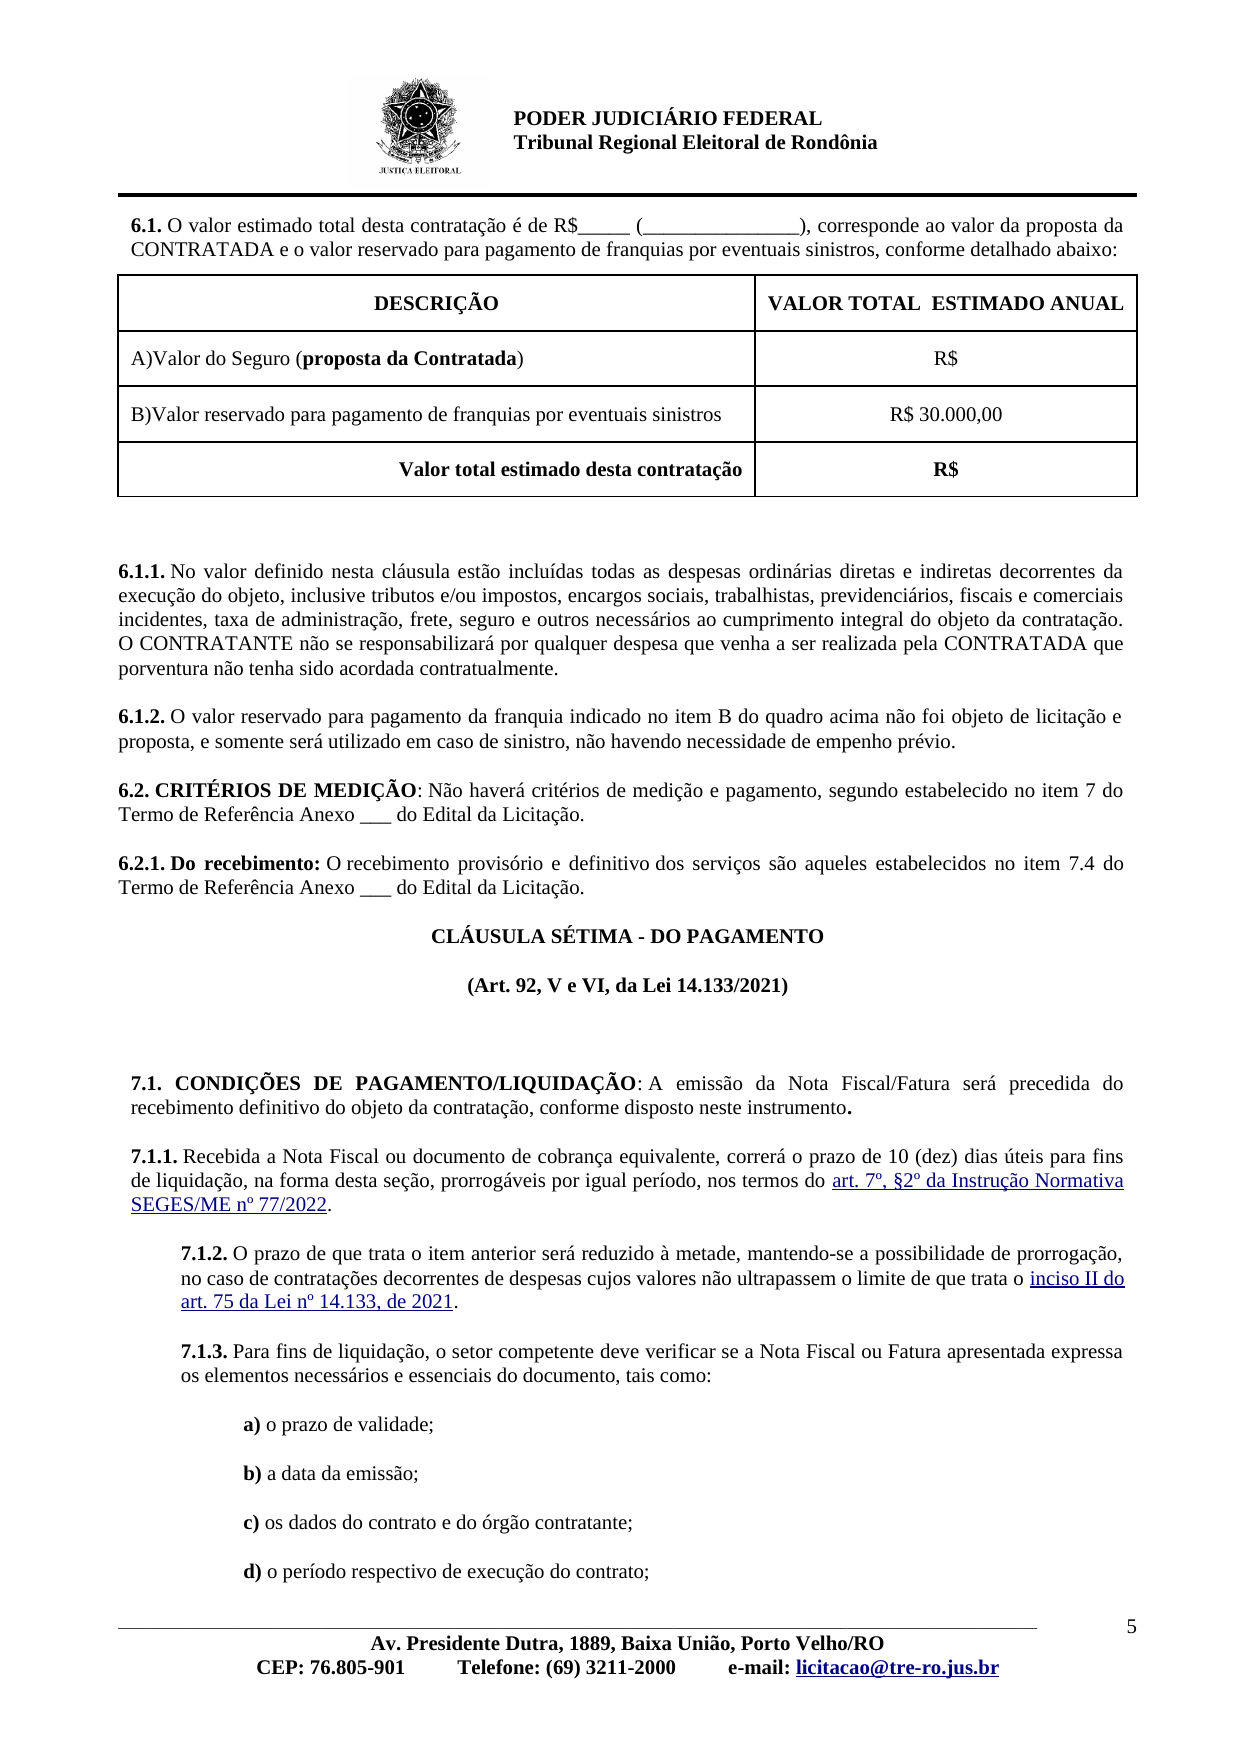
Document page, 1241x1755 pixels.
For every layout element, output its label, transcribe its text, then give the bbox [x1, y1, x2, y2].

text d) o período respectivo de execução do contrato; [243, 1559, 1124, 1583]
text 6.1.1. No valor definido nesta cláusula estão incluídas todas as despesas ordinárias diretas e indiretas decorrentes da execução do objeto, inclusive tributos e/ou impostos, encargos sociais, trabalhistas, previdenciários, fiscais e comerciais incidentes, taxa de administração, frete, seguro e outros necessários ao cumprimento integral do objeto da contratação. O CONTRATANTE não se responsabilizará por qualquer despesa que venha a ser realizada pela CONTRATADA que porventura não tenha sido acordada contratualmente. [118, 559, 1124, 679]
text 7.1.1. Recebida a Nota Fiscal ou documento de cobrança equivalente, correrá o prazo de 10 (dez) dias úteis para fins de liquidação, na forma desta seção, prorrogáveis por igual período, nos termos do art. 7º, §2º da Instrução Normativa SEGES/ME nº 77/2022. [131, 1144, 1124, 1216]
text 6.1. O valor estimado total desta contratação é de R$_____ (_______________), corresponde ao valor da proposta da CONTRATADA e o valor reservado para pagamento de franquias por eventuais sinistros, conforme detalhado abaixo: [131, 213, 1124, 261]
table_cell Valor total estimado desta contratação [119, 443, 754, 496]
table_cell R$ 30.000,00 [756, 387, 1136, 441]
table_cell R$ [756, 332, 1136, 385]
table_cell A)Valor do Seguro (proposta da Contratada) [119, 332, 754, 385]
table_header VALOR TOTAL ESTIMADO ANUAL [756, 276, 1136, 330]
text b) a data da emissão; [243, 1461, 1124, 1485]
text 7.1.2. O prazo de que trata o item anterior será reduzido à metade, mantendo-se a possibilidade de prorrogação, no caso de contratações decorrentes de despesas cujos valores não ultrapassem o limite de que trata o inciso II do art. 75 da Lei nº 14.133, de 2021. [181, 1241, 1124, 1313]
table_header DESCRIÇÃO [119, 276, 754, 330]
table_cell R$ [756, 443, 1136, 496]
text a) o prazo de validade; [243, 1412, 1124, 1436]
text 7.1. CONDIÇÕES DE PAGAMENTO/LIQUIDAÇÃO: A emissão da Nota Fiscal/Fatura será precedida do recebimento definitivo do objeto da contratação, conforme disposto neste instrumento. [131, 1071, 1124, 1119]
text 6.2.1. Do recebimento: O recebimento provisório e definitivo dos serviços são aqueles estabelecidos no item 7.4 do Termo de Referência Anexo ___ do Edital da Licitação. [118, 851, 1124, 899]
text CLÁUSULA SÉTIMA - DO PAGAMENTO [131, 924, 1124, 948]
text (Art. 92, V e VI, da Lei 14.133/2021) [131, 973, 1124, 997]
text c) os dados do contrato e do órgão contratante; [243, 1510, 1124, 1534]
text 6.1.2. O valor reservado para pagamento da franquia indicado no item B do quadro acima não foi objeto de licitação e proposta, e somente será utilizado em caso de sinistro, não havendo necessidade de empenho prévio. [118, 704, 1124, 753]
text 7.1.3. Para fins de liquidação, o setor competente deve verificar se a Nota Fiscal ou Fatura apresentada expressa os elementos necessários e essenciais do documento, tais como: [181, 1338, 1124, 1387]
table_cell B)Valor reservado para pagamento de franquias por eventuais sinistros [119, 387, 754, 441]
text 6.2. CRITÉRIOS DE MEDIÇÃO: Não haverá critérios de medição e pagamento, segundo estabelecido no item 7 do Termo de Referência Anexo ___ do Edital da Licitação. [118, 778, 1124, 826]
